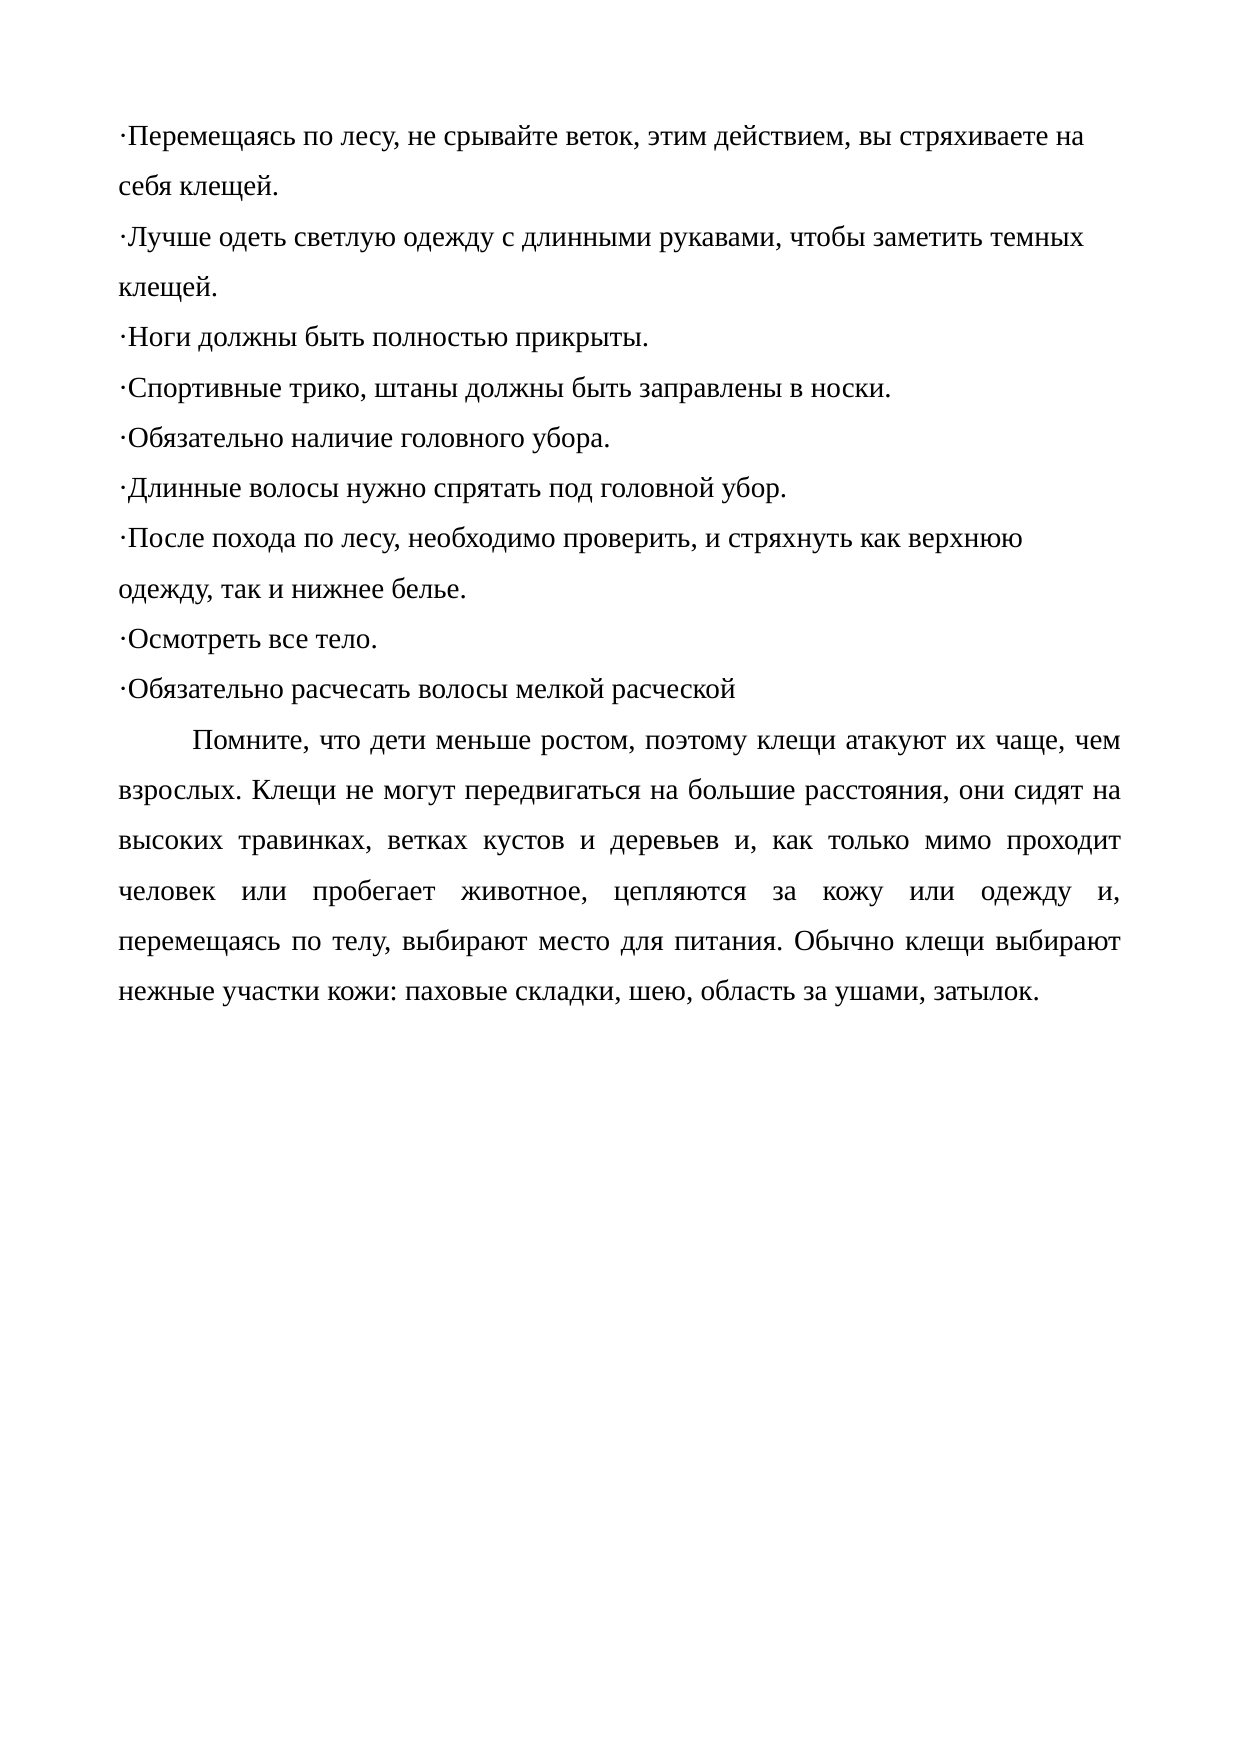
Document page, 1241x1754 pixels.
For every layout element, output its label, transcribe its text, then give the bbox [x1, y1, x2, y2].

text ·Ноги должны быть полностью прикрыты. [118, 319, 1122, 353]
text ·Перемещаясь по лесу, не срывайте веток, этим действием, вы стряхиваете на себя клещей. [118, 118, 1122, 202]
text ·Спортивные трико, штаны должны быть заправлены в носки. [118, 370, 1122, 403]
text ·Обязательно расчесать волосы мелкой расческой [118, 672, 1122, 705]
text ·Длинные волосы нужно спрятать под головной убор. [118, 470, 1122, 504]
text ·Лучше одеть светлую одежду с длинными рукавами, чтобы заметить темных клещей. [118, 219, 1122, 303]
text ·Осмотреть все тело. [118, 621, 1122, 655]
text ·После похода по лесу, необходимо проверить, и стряхнуть как верхнюю одежду, так и нижнее белье. [118, 521, 1122, 604]
text ·Обязательно наличие головного убора. [118, 420, 1122, 453]
text Помните, что дети меньше ростом, поэтому клещи атакуют их чаще, чем взрослых. Клещи не могут передвигаться на большие расстояния, они сидят на высоких травинках, ветках кустов и деревьев и, как только мимо проходит человек или пробегает животное, цепляются за кожу или одежду и, перемещаясь по телу, выбирают место для питания. Обычно клещи выбирают нежные участки кожи: паховые складки, шею, область за ушами, затылок. [118, 722, 1122, 1007]
